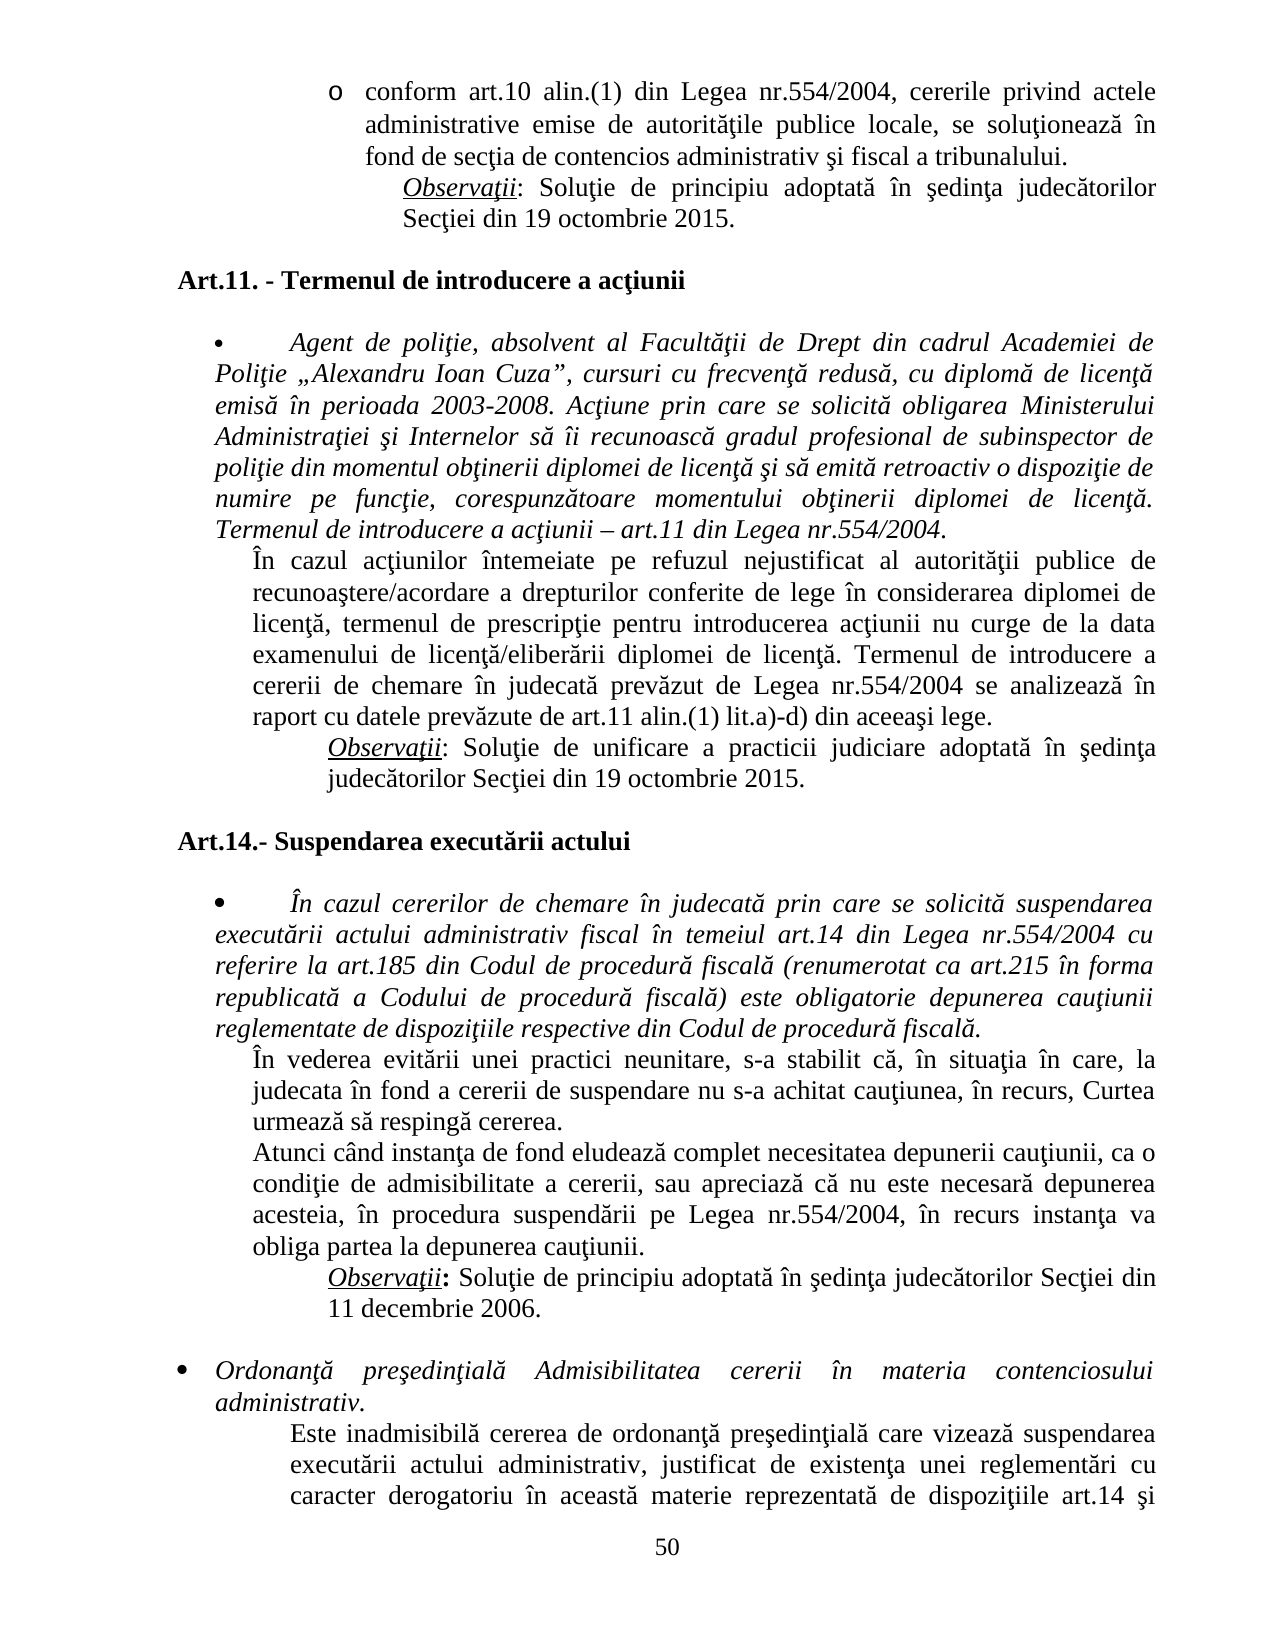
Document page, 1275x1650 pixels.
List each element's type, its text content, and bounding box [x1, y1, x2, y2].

list În cazul cererilor de chemare în judecată prin care se solicită suspendarea executării actului administrativ fiscal în temeiul art.14 din Legea nr.554/2004 cu referire la art.185 din Codul de procedură fiscală (renumerotat ca art.215 în forma republicată a Codului de procedură fiscală) este obligatorie depunerea cauţiunii reglementate de dispoziţiile respective din Codul de procedură fiscală. [215, 887, 1157, 1043]
text În cazul acţiunilor întemeiate pe refuzul nejustificat al autorităţii publice de recunoaştere/acordare a drepturilor conferite de lege în considerarea diplomei de licenţă, termenul de prescripţie pentru introducerea acţiunii nu curge de la data examenului de licenţă/eliberării diplomei de licenţă. Termenul de introducere a cererii de chemare în judecată prevăzut de Legea nr.554/2004 se analizează în raport cu datele prevăzute de art.11 alin.(1) lit.a)-d) din aceeaşi lege. [252, 544, 1157, 731]
list Agent de poliţie, absolvent al Facultăţii de Drept din cadrul Academiei de Poliţie „Alexandru Ioan Cuza”, cursuri cu frecvenţă redusă, cu diplomă de licenţă emisă în perioada 2003-2008. Acţiune prin care se solicită obligarea Ministerului Administraţiei şi Internelor să îi recunoască gradul profesional de subinspector de poliţie din momentul obţinerii diplomei de licenţă şi să emită retroactiv o dispoziţie de numire pe funcţie, corespunzătoare momentului obţinerii diplomei de licenţă. Termenul de introducere a acţiunii – art.11 din Legea nr.554/2004. [215, 326, 1157, 544]
text Atunci când instanţa de fond eludează complet necesitatea depunerii cauţiunii, ca o condiţie de admisibilitate a cererii, sau apreciază că nu este necesară depunerea acesteia, în procedura suspendării pe Legea nr.554/2004, în recurs instanţa va obliga partea la depunerea cauţiunii. [252, 1136, 1157, 1261]
list Ordonanţă preşedinţială Admisibilitatea cererii în materia contenciosului administrativ. [177, 1354, 1157, 1417]
text Observaţii: Soluţie de unificare a practicii judiciare adoptată în şedinţa judecătorilor Secţiei din 19 octombrie 2015. [327, 731, 1157, 794]
subtitle Art.11. - Termenul de introducere a acţiunii [177, 264, 1157, 295]
text Observaţii: Soluţie de principiu adoptată în şedinţa judecătorilor Secţiei din 11 decembrie 2006. [327, 1261, 1157, 1323]
text Este inadmisibilă cererea de ordonanţă preşedinţială care vizează suspendarea executării actului administrativ, justificat de existenţa unei reglementări cu caracter derogatoriu în această materie reprezentată de dispoziţiile art.14 şi [290, 1417, 1157, 1510]
list conform art.10 alin.(1) din Legea nr.554/2004, cererile privind actele administrative emise de autorităţile publice locale, se soluţionează în fond de secţia de contencios administrativ şi fiscal a tribunalului. [327, 75, 1157, 171]
text În vederea evitării unei practici neunitare, s-a stabilit că, în situaţia în care, la judecata în fond a cererii de suspendare nu s-a achitat cauţiunea, în recurs, Curtea urmează să respingă cererea. [252, 1043, 1157, 1136]
subtitle Art.14.- Suspendarea executării actului [177, 825, 1157, 856]
text Observaţii: Soluţie de principiu adoptată în şedinţa judecătorilor Secţiei din 19 octombrie 2015. [402, 171, 1157, 233]
